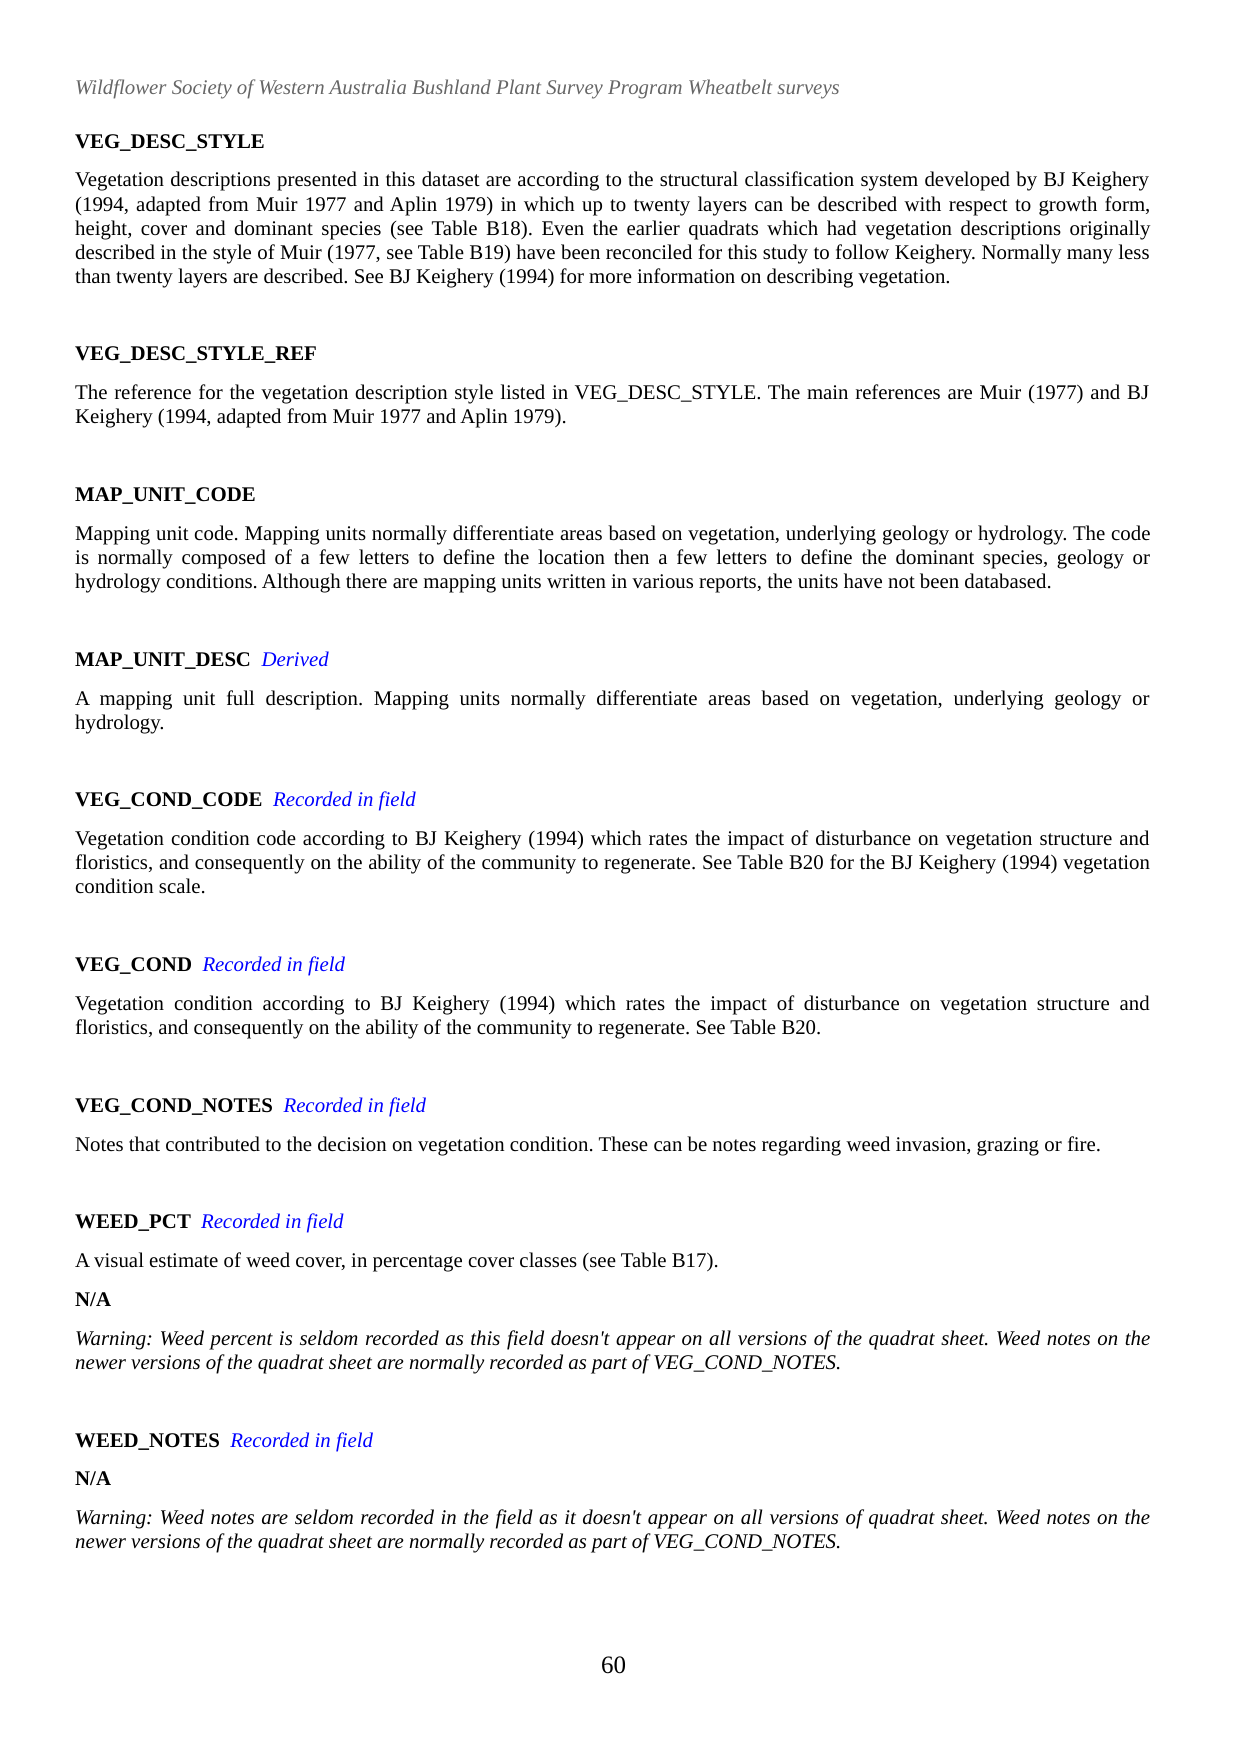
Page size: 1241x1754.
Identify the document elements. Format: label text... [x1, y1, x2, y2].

text WEED_NOTES Recorded in field [75, 1427, 1152, 1452]
text N/A [75, 1287, 1152, 1311]
text Warning: Weed notes are seldom recorded in the field as it doesn't appear on all versions of quadrat sheet. Weed notes on the newer versions of the quadrat sheet are normally recorded as part of VEG_COND_NOTES. [75, 1505, 1152, 1553]
text Warning: Weed percent is seldom recorded as this field doesn't appear on all versions of the quadrat sheet. Weed notes on the newer versions of the quadrat sheet are normally recorded as part of VEG_COND_NOTES. [75, 1326, 1152, 1374]
text A mapping unit full description. Mapping units normally differentiate areas based on vegetation, underlying geology or hydrology. [75, 686, 1152, 734]
text Vegetation condition code according to BJ Keighery (1994) which rates the impact of disturbance on vegetation structure and floristics, and consequently on the ability of the community to regenerate. See Table B20 for the BJ Keighery (1994) vegetation condition scale. [75, 826, 1152, 898]
text Notes that contributed to the decision on vegetation condition. These can be notes regarding weed invasion, grazing or fire. [75, 1131, 1152, 1156]
text A visual estimate of weed cover, in percentage cover classes (see Table B17). [75, 1248, 1152, 1272]
text N/A [75, 1466, 1152, 1490]
text VEG_COND_CODE Recorded in field [75, 787, 1152, 811]
text VEG_COND Recorded in field [75, 952, 1152, 976]
text Vegetation descriptions presented in this dataset are according to the structural classification system developed by BJ Keighery (1994, adapted from Muir 1977 and Aplin 1979) in which up to twenty layers can be described with respect to growth form, height, cover and dominant species (see Table B18). Even the earlier quadrats which had vegetation descriptions originally described in the style of Muir (1977, see Table B19) have been reconciled for this study to follow Keighery. Normally many less than twenty layers are described. See BJ Keighery (1994) for more information on describing vegetation. [75, 167, 1152, 288]
text MAP_UNIT_CODE [75, 482, 1152, 506]
text Mapping unit code. Mapping units normally differentiate areas based on vegetation, underlying geology or hydrology. The code is normally composed of a few letters to define the location then a few letters to define the dominant species, geology or hydrology conditions. Although there are mapping units written in various reports, the units have not been databased. [75, 521, 1152, 593]
text The reference for the vegetation description style listed in VEG_DESC_STYLE. The main references are Muir (1977) and BJ Keighery (1994, adapted from Muir 1977 and Aplin 1979). [75, 380, 1152, 428]
text VEG_DESC_STYLE_REF [75, 341, 1152, 365]
text VEG_DESC_STYLE [75, 128, 1152, 153]
text MAP_UNIT_DESC Derived [75, 647, 1152, 671]
text VEG_COND_NOTES Recorded in field [75, 1093, 1152, 1117]
text WEED_PCT Recorded in field [75, 1209, 1152, 1233]
text Vegetation condition according to BJ Keighery (1994) which rates the impact of disturbance on vegetation structure and floristics, and consequently on the ability of the community to regenerate. See Table B20. [75, 991, 1152, 1039]
